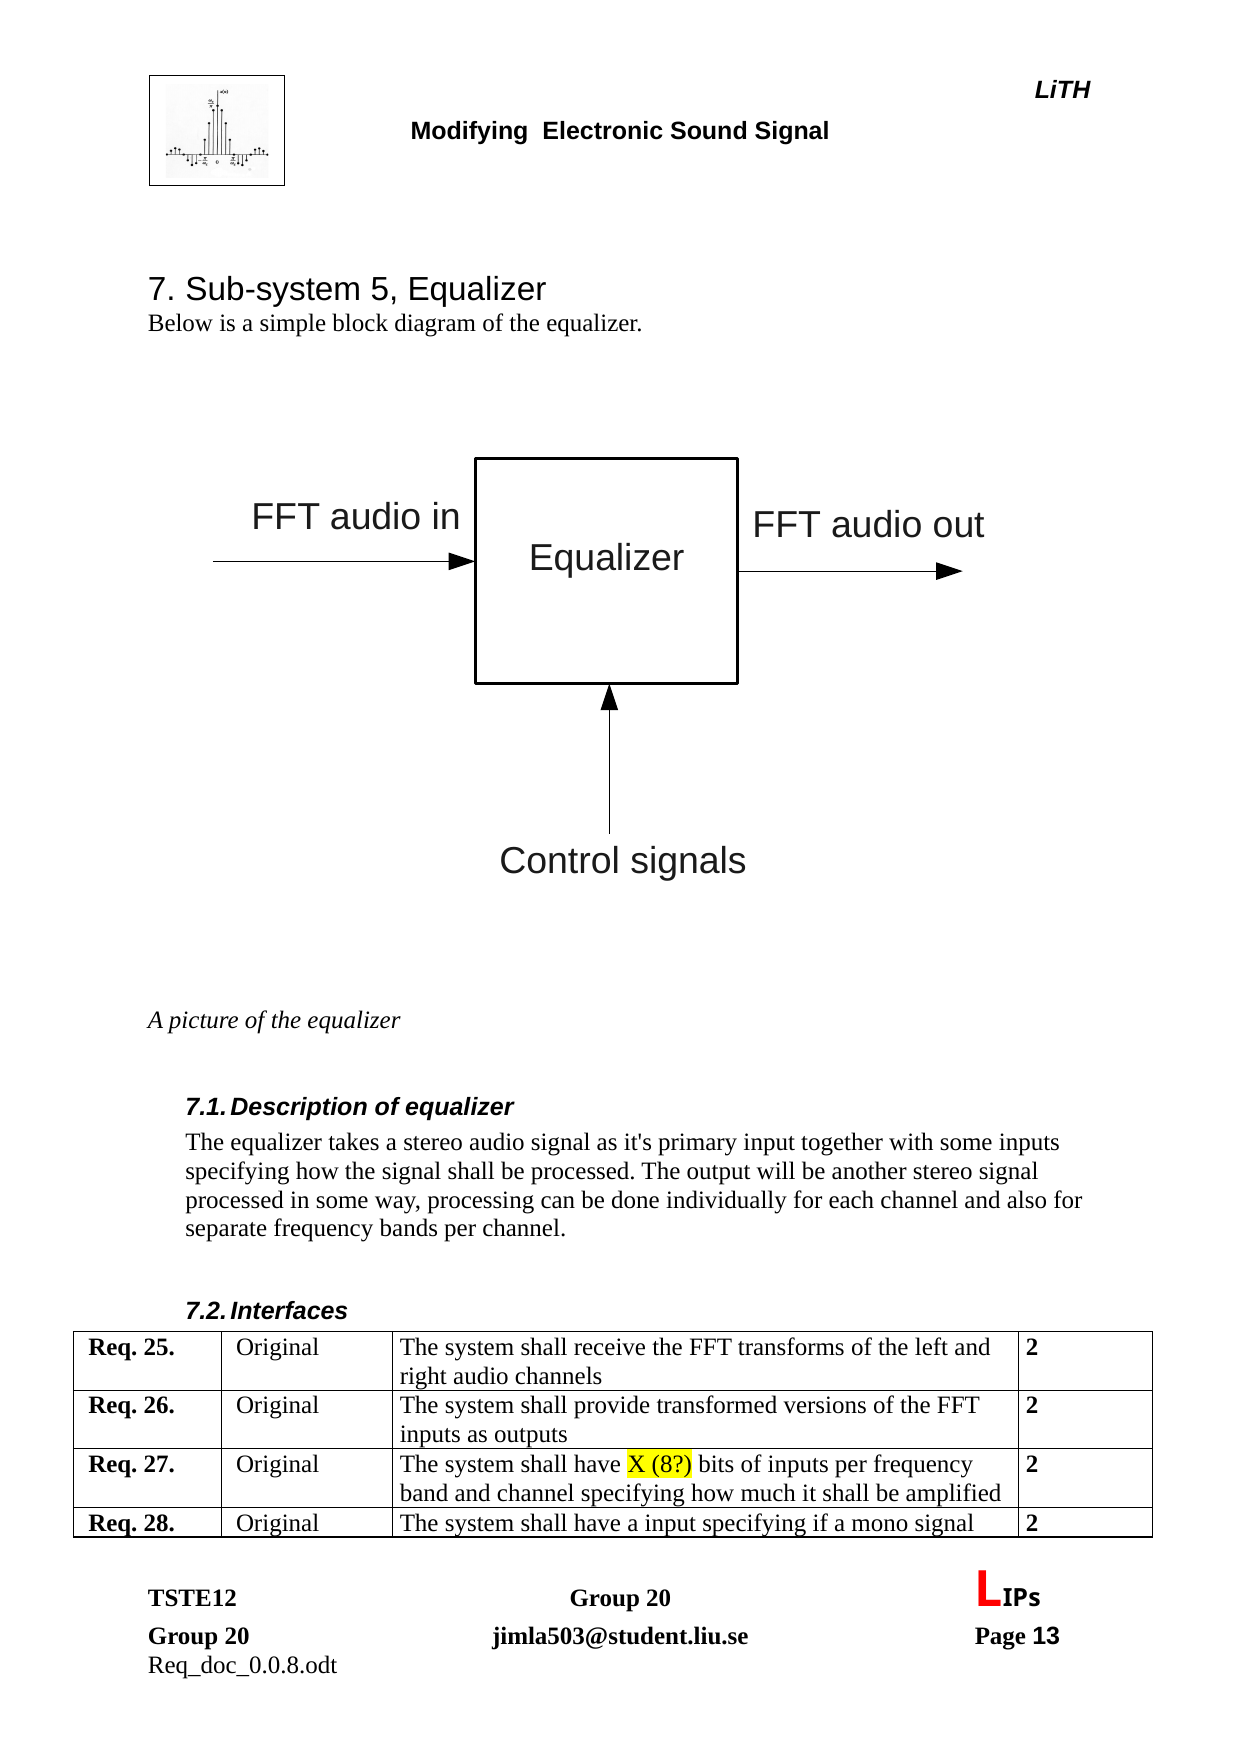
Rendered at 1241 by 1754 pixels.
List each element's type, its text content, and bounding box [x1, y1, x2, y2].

table_cell Original [222, 1391, 392, 1448]
table_cell [74, 1508, 221, 1536]
table_header 2 [1019, 1332, 1152, 1389]
subtitle Description of equalizer [185, 1092, 1092, 1121]
text Below is a simple block diagram of the equalizer. [148, 308, 1092, 336]
text The equalizer takes a stereo audio signal as it's primary input together with some inputs specifying how the signal shall be processed. The output will be another stereo signal processed in some way, processing can be done individually for each channel and also for separate frequency bands per channel. [185, 1127, 1092, 1242]
table_cell 2 [1019, 1391, 1152, 1448]
table_cell Original [222, 1449, 392, 1507]
table_cell Original [222, 1508, 392, 1536]
table_cell The system shall have a input specifying if a mono signal [393, 1508, 1018, 1536]
table_cell 2 [1019, 1508, 1152, 1536]
table_header The system shall receive the FFT transforms of the left and right audio channels [393, 1332, 1018, 1389]
text A picture of the equalizer [148, 1005, 1033, 1034]
table_cell [74, 1449, 221, 1507]
table_cell The system shall provide transformed versions of the FFT inputs as outputs [393, 1391, 1018, 1448]
table_header [74, 1332, 221, 1389]
table_cell The system shall have X (8?) bits of inputs per frequency band and channel specifying how much it shall be amplified [393, 1449, 1018, 1507]
subtitle Interfaces [185, 1296, 1092, 1325]
table_header Original [222, 1332, 392, 1389]
subtitle Sub-system 5, Equalizer [148, 269, 1092, 308]
picture [165, 84, 269, 178]
table_cell 2 [1019, 1449, 1152, 1507]
table_cell [74, 1391, 221, 1448]
